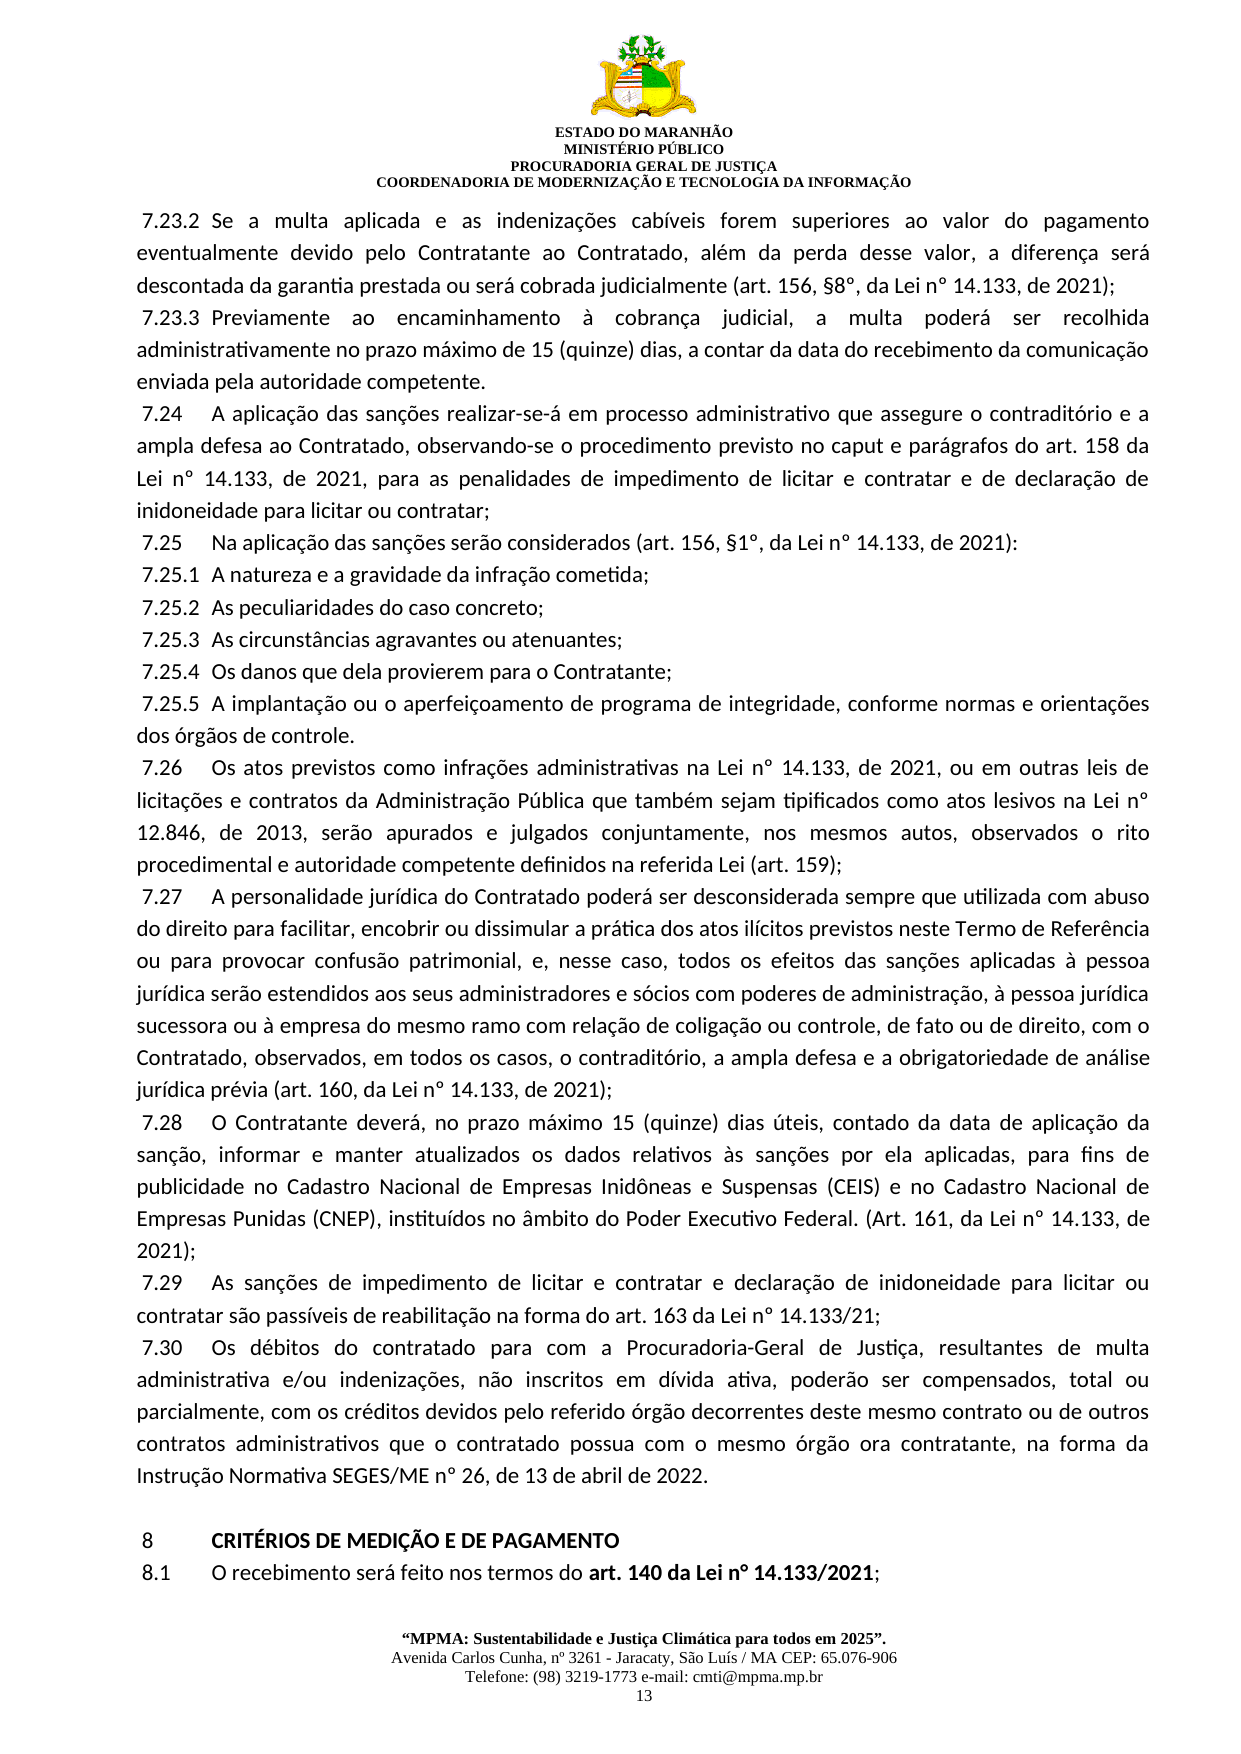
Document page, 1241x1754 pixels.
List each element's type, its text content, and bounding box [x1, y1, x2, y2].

list Na aplicação das sanções serão considerados (art. 156, §1º, da Lei nº 14.133, de 2021): [136, 528, 1152, 556]
list Previamente ao encaminhamento à cobrança judicial, a multa poderá ser recolhida administrativamente no prazo máximo de 15 (quinze) dias, a contar da data do recebimento da comunicação enviada pela autoridade competente. [136, 303, 1152, 395]
list As peculiaridades do caso concreto; [136, 593, 1152, 621]
list CRITÉRIOS DE MEDIÇÃO E DE PAGAMENTO [136, 1526, 1152, 1554]
list Os danos que dela provierem para o Contratante; [136, 657, 1152, 685]
list Os atos previstos como infrações administrativas na Lei nº 14.133, de 2021, ou em outras leis de licitações e contratos da Administração Pública que também sejam tipificados como atos lesivos na Lei nº 12.846, de 2013, serão apurados e julgados conjuntamente, nos mesmos autos, observados o rito procedimental e autoridade competente definidos na referida Lei (art. 159); [136, 753, 1152, 878]
list A aplicação das sanções realizar-se-á em processo administrativo que assegure o contraditório e a ampla defesa ao Contratado, observando-se o procedimento previsto no caput e parágrafos do art. 158 da Lei nº 14.133, de 2021, para as penalidades de impedimento de licitar e contratar e de declaração de inidoneidade para licitar ou contratar; [136, 399, 1152, 524]
list A implantação ou o aperfeiçoamento de programa de integridade, conforme normas e orientações dos órgãos de controle. [136, 689, 1152, 749]
list As sanções de impedimento de licitar e contratar e declaração de inidoneidade para licitar ou contratar são passíveis de reabilitação na forma do art. 163 da Lei nº 14.133/21; [136, 1268, 1152, 1329]
list O Contratante deverá, no prazo máximo 15 (quinze) dias úteis, contado da data de aplicação da sanção, informar e manter atualizados os dados relativos às sanções por ela aplicadas, para fins de publicidade no Cadastro Nacional de Empresas Inidôneas e Suspensas (CEIS) e no Cadastro Nacional de Empresas Punidas (CNEP), instituídos no âmbito do Poder Executivo Federal. (Art. 161, da Lei nº 14.133, de 2021); [136, 1108, 1152, 1264]
list As circunstâncias agravantes ou atenuantes; [136, 625, 1152, 653]
list Se a multa aplicada e as indenizações cabíveis forem superiores ao valor do pagamento eventualmente devido pelo Contratante ao Contratado, além da perda desse valor, a diferença será descontada da garantia prestada ou será cobrada judicialmente (art. 156, §8º, da Lei nº 14.133, de 2021); [136, 206, 1152, 299]
list O recebimento será feito nos termos do art. 140 da Lei n° 14.133/2021; [136, 1558, 1152, 1586]
list Os débitos do contratado para com a Procuradoria-Geral de Justiça, resultantes de multa administrativa e/ou indenizações, não inscritos em dívida ativa, poderão ser compensados, total ou parcialmente, com os créditos devidos pelo referido órgão decorrentes deste mesmo contrato ou de outros contratos administrativos que o contratado possua com o mesmo órgão ora contratante, na forma da Instrução Normativa SEGES/ME nº 26, de 13 de abril de 2022. [136, 1333, 1152, 1490]
list A natureza e a gravidade da infração cometida; [136, 560, 1152, 588]
list A personalidade jurídica do Contratado poderá ser desconsiderada sempre que utilizada com abuso do direito para facilitar, encobrir ou dissimular a prática dos atos ilícitos previstos neste Termo de Referência ou para provocar confusão patrimonial, e, nesse caso, todos os efeitos das sanções aplicadas à pessoa jurídica serão estendidos aos seus administradores e sócios com poderes de administração, à pessoa jurídica sucessora ou à empresa do mesmo ramo com relação de coligação ou controle, de fato ou de direito, com o Contratado, observados, em todos os casos, o contraditório, a ampla defesa e a obrigatoriedade de análise jurídica prévia (art. 160, da Lei nº 14.133, de 2021); [136, 882, 1152, 1103]
